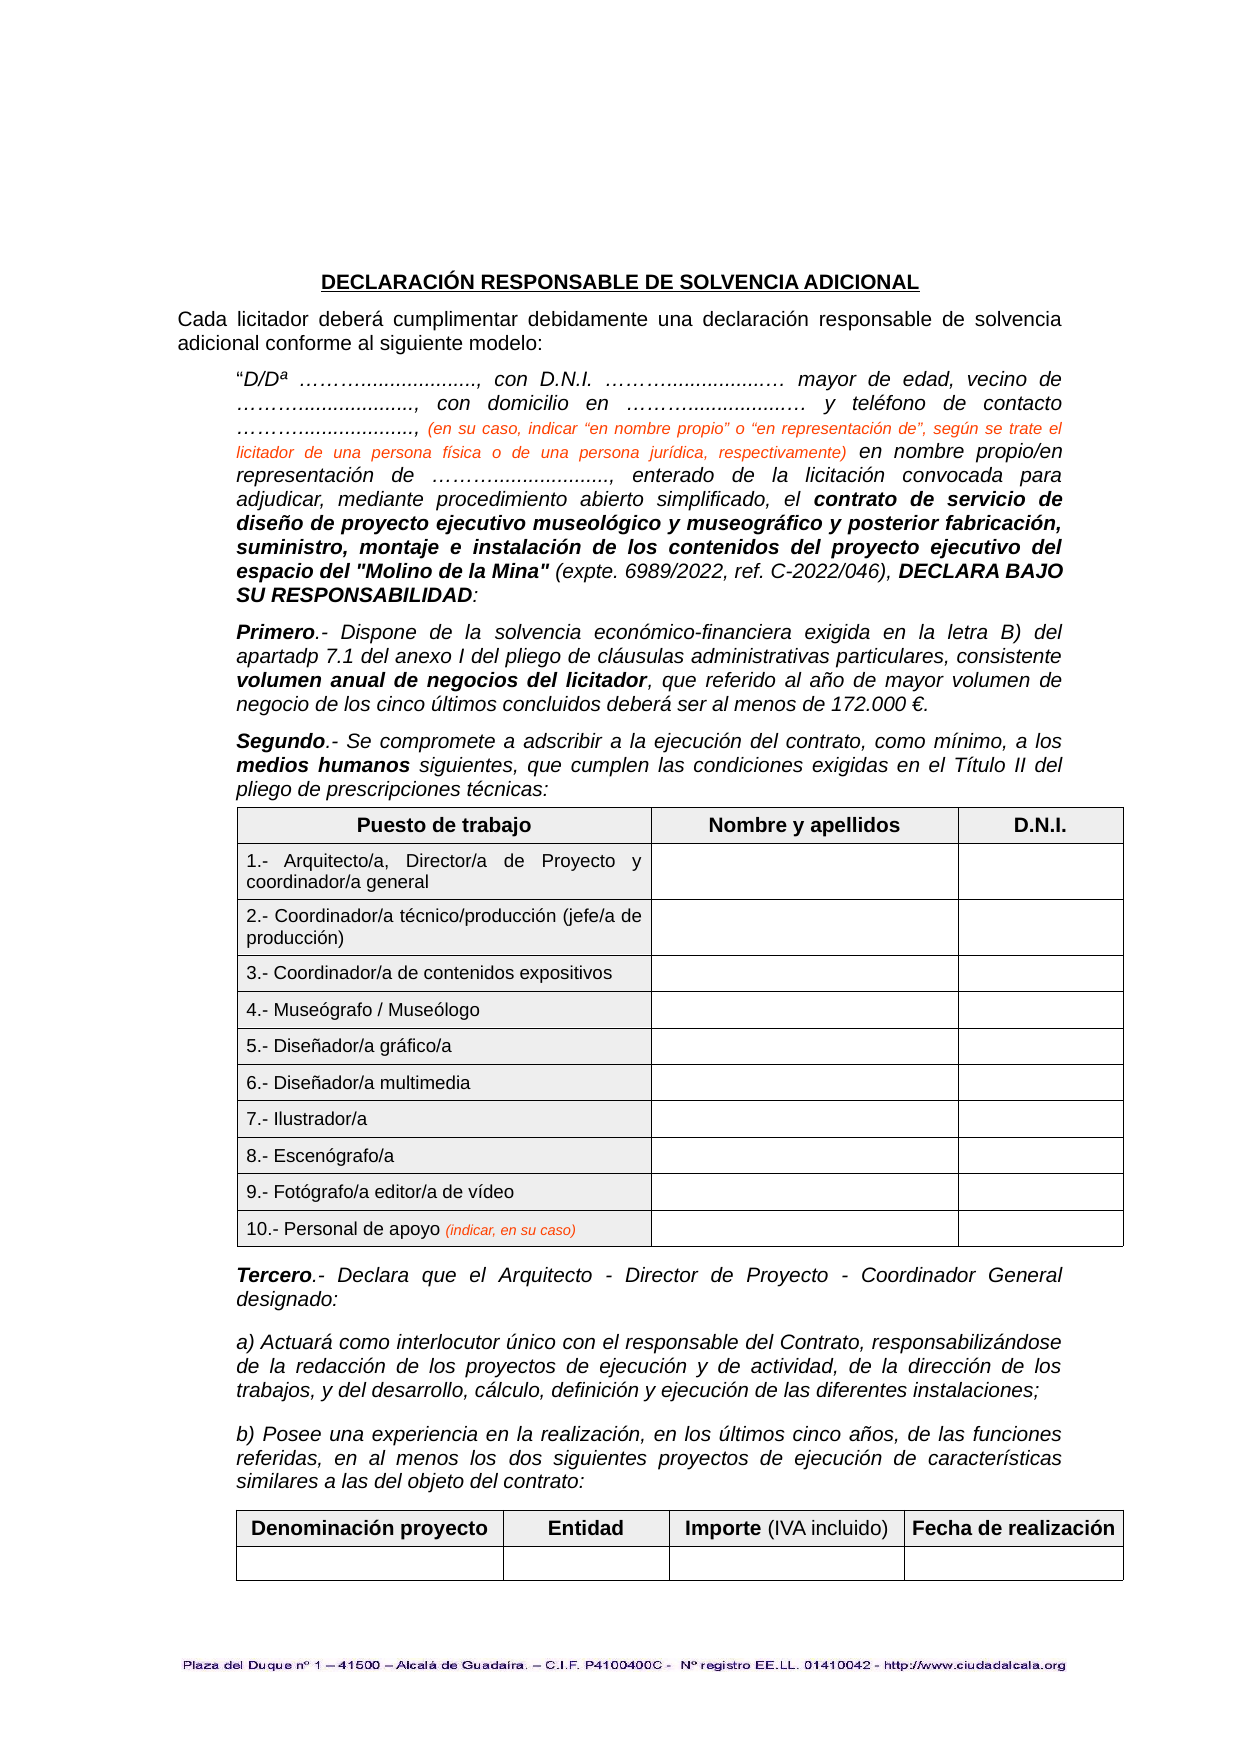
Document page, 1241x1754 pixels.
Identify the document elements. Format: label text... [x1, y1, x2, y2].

table_cell [959, 1029, 1123, 1064]
text DECLARACIÓN RESPONSABLE DE SOLVENCIA ADICIONAL [177, 269, 1063, 293]
table_cell [652, 1065, 958, 1100]
table_header Nombre y apellidos [652, 808, 958, 843]
table_cell [652, 1138, 958, 1173]
table_cell [504, 1547, 669, 1580]
table_header Importe (IVA incluido) [670, 1511, 904, 1546]
table_cell 10.- Personal de apoyo (indicar, en su caso) [238, 1211, 651, 1246]
text Primero.- Dispone de la solvencia económico-financiera exigida en la letra B) del apartadp 7.1 del anexo I del pliego de cláusulas administrativas particulares, consistente volumen anual de negocios del licitador, que referido al año de mayor volumen de negocio de los cinco últimos concluidos deberá ser al menos de 172.000 €. [236, 620, 1063, 716]
table_cell 8.- Escenógrafo/a [238, 1138, 651, 1173]
table_cell 5.- Diseñador/a gráfico/a [238, 1029, 651, 1064]
table_cell 7.- Ilustrador/a [238, 1101, 651, 1137]
table_cell [905, 1547, 1123, 1580]
table_cell [959, 1065, 1123, 1100]
table_cell 6.- Diseñador/a multimedia [238, 1065, 651, 1100]
table_header Denominación proyecto [237, 1511, 503, 1546]
table_cell 9.- Fotógrafo/a editor/a de vídeo [238, 1174, 651, 1210]
table_cell [670, 1547, 904, 1580]
table_cell [652, 1029, 958, 1064]
table_cell [652, 1101, 958, 1137]
table_cell [959, 1174, 1123, 1210]
table_cell [237, 1547, 503, 1580]
table_header D.N.I. [959, 808, 1123, 843]
text “D/Dª ………...................., con D.N.I. ……….................… mayor de edad, vecino de ………...................., con domicilio en ……….................… y teléfono de contacto ………...................., (en su caso, indicar “en nombre propio” o “en representación de”, según se trate el licitador de una persona física o de una persona jurídica, respectivamente) en nombre propio/en representación de ………...................., enterado de la licitación convocada para adjudicar, mediante procedimiento abierto simplificado, el contrato de servicio de diseño de proyecto ejecutivo museológico y museográfico y posterior fabricación, suministro, montaje e instalación de los contenidos del proyecto ejecutivo del espacio del "Molino de la Mina" (expte. 6989/2022, ref. C-2022/046), DECLARA BAJO SU RESPONSABILIDAD: [236, 367, 1063, 607]
text Segundo.- Se compromete a adscribir a la ejecución del contrato, como mínimo, a los medios humanos siguientes, que cumplen las condiciones exigidas en el Título II del pliego de prescripciones técnicas: [236, 728, 1063, 800]
text Cada licitador deberá cumplimentar debidamente una declaración responsable de solvencia adicional conforme al siguiente modelo: [177, 306, 1063, 354]
text b) Posee una experiencia en la realización, en los últimos cinco años, de las funciones referidas, en al menos los dos siguientes proyectos de ejecución de características similares a las del objeto del contrato: [236, 1421, 1063, 1493]
text a) Actuará como interlocutor único con el responsable del Contrato, responsabilizándose de la redacción de los proyectos de ejecución y de actividad, de la dirección de los trabajos, y del desarrollo, cálculo, definición y ejecución de las diferentes instalaciones; [236, 1330, 1063, 1402]
table_cell 4.- Museógrafo / Museólogo [238, 992, 651, 1027]
table_header Fecha de realización [905, 1511, 1123, 1546]
table_cell 1.- Arquitecto/a, Director/a de Proyecto y coordinador/a general [238, 844, 651, 899]
table_cell 2.- Coordinador/a técnico/producción (jefe/a de producción) [238, 900, 651, 954]
table_cell [652, 1211, 958, 1246]
table_cell [959, 1138, 1123, 1173]
table_cell 3.- Coordinador/a de contenidos expositivos [238, 956, 651, 991]
table_cell [652, 992, 958, 1027]
text Tercero.- Declara que el Arquitecto - Director de Proyecto - Coordinador General designado: [236, 1263, 1063, 1311]
table_cell [959, 992, 1123, 1027]
picture [181, 1657, 1067, 1673]
table_header Entidad [504, 1511, 669, 1546]
table_cell [652, 900, 958, 954]
table_cell [652, 956, 958, 991]
table_cell [652, 844, 958, 899]
table_cell [959, 900, 1123, 954]
table_cell [959, 1211, 1123, 1246]
table_cell [959, 1101, 1123, 1137]
table_cell [959, 844, 1123, 899]
table_header Puesto de trabajo [238, 808, 651, 843]
table_cell [959, 956, 1123, 991]
table_cell [652, 1174, 958, 1210]
